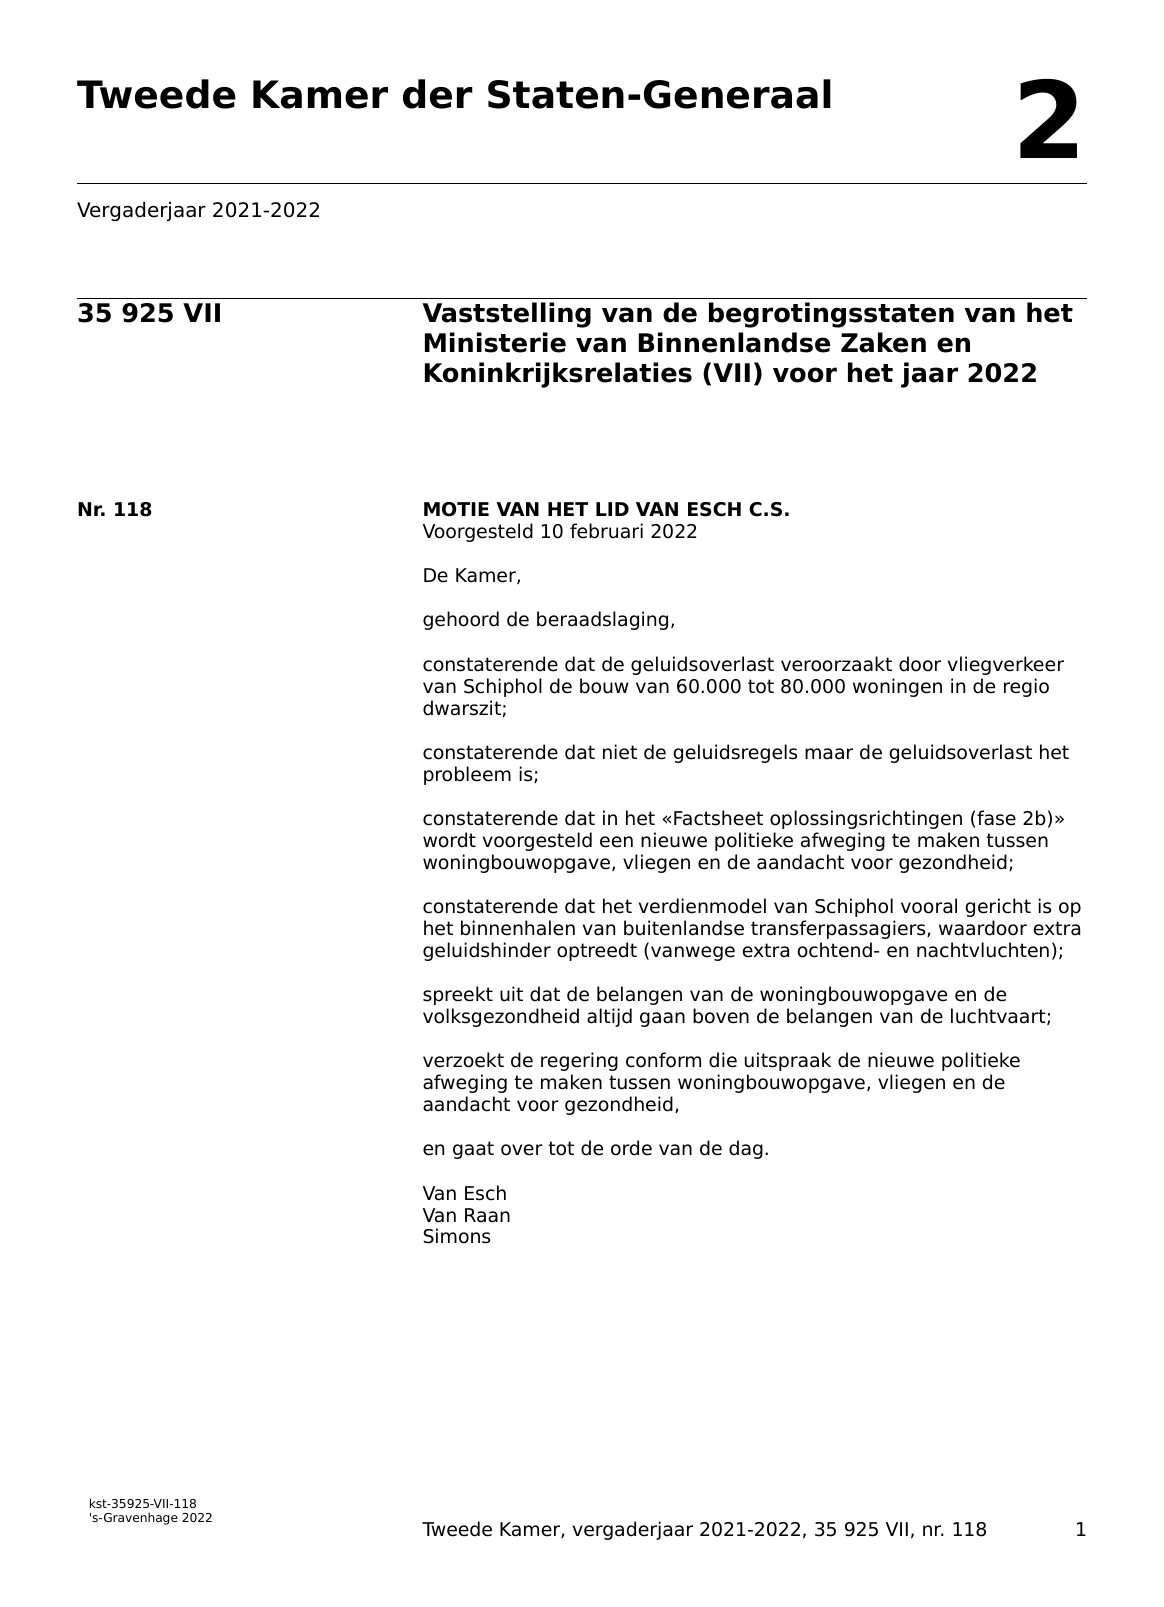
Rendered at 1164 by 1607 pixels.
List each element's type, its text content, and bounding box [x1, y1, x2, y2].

text constaterende dat niet de geluidsregels maar de geluidsoverlast het probleem is; [422, 742, 1087, 786]
table_header Tweede Kamer der Staten-Generaal [77, 59, 886, 183]
text Van Raan [422, 1204, 1087, 1226]
text spreekt uit dat de belangen van de woningbouwopgave en de volksgezondheid altijd gaan boven de belangen van de luchtvaart; [422, 984, 1087, 1028]
text constaterende dat in het «Factsheet oplossingsrichtingen (fase 2b)» wordt voorgesteld een nieuwe politieke afweging te maken tussen woningbouwopgave, vliegen en de aandacht voor gezondheid; [422, 808, 1087, 874]
text 's-Gravenhage 2022 [88, 1511, 323, 1525]
subtitle Nr. 118 MOTIE VAN HET LID VAN ESCH C.S. [77, 499, 1087, 521]
text en gaat over tot de orde van de dag. [422, 1138, 1087, 1160]
text De Kamer, [422, 565, 1087, 587]
text Simons [422, 1226, 1087, 1248]
text constaterende dat het verdienmodel van Schiphol vooral gericht is op het binnenhalen van buitenlandse transferpassagiers, waardoor extra geluidshinder optreedt (vanwege extra ochtend- en nachtvluchten); [422, 896, 1087, 962]
subtitle 35 925 VII Vaststelling van de begrotingsstaten van het Ministerie van Binnenlandse Zaken en Koninkrijksrelaties (VII) voor het jaar 2022 [77, 299, 1087, 388]
text gehoord de beraadslaging, [422, 609, 1087, 631]
text kst-35925-VII-118 [88, 1497, 323, 1511]
text Van Esch [422, 1182, 1087, 1204]
text Voorgesteld 10 februari 2022 [422, 521, 1087, 543]
text verzoekt de regering conform die uitspraak de nieuwe politieke afweging te maken tussen woningbouwopgave, vliegen en de aandacht voor gezondheid, [422, 1050, 1087, 1116]
text constaterende dat de geluidsoverlast veroorzaakt door vliegverkeer van Schiphol de bouw van 60.000 tot 80.000 woningen in de regio dwarszit; [422, 653, 1087, 719]
table_cell Vergaderjaar 2021-2022 [77, 184, 1087, 298]
table_header 2 [886, 59, 1087, 183]
